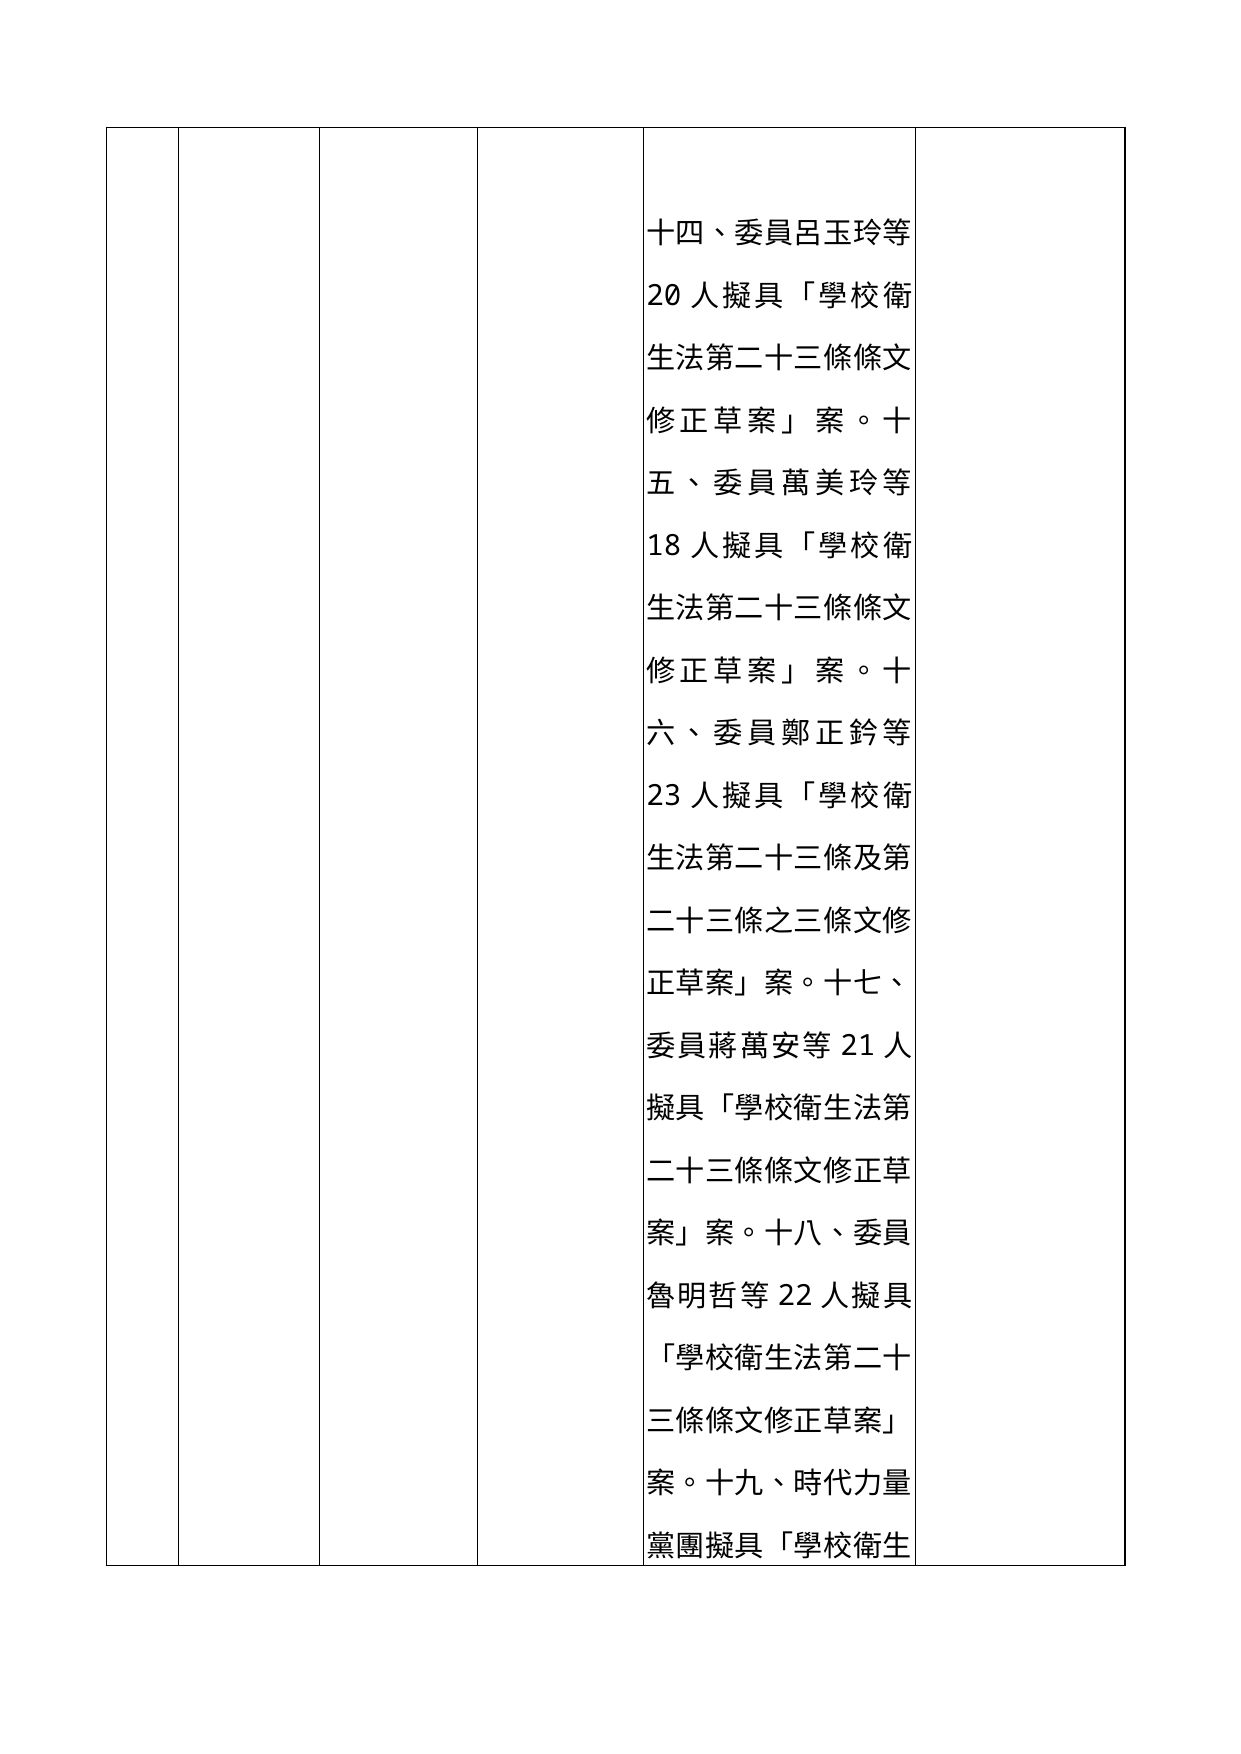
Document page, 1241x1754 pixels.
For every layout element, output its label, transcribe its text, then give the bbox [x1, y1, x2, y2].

table_cell [916, 128, 1124, 1564]
table_cell [107, 128, 178, 1564]
table_cell [478, 128, 643, 1564]
table_cell [320, 128, 477, 1564]
table_cell [179, 128, 319, 1564]
table_cell 十四、委員呂玉玲等20人擬具「學校衛生法第二十三條條文修正草案」案。十五、委員萬美玲等18人擬具「學校衛生法第二十三條條文修正草案」案。十六、委員鄭正鈐等23人擬具「學校衛生法第二十三條及第二十三條之三條文修正草案」案。十七、委員蔣萬安等21人擬具「學校衛生法第二十三條條文修正草案」案。十八、委員魯明哲等22人擬具「學校衛生法第二十三條條文修正草案」案。十九、時代力量黨團擬具「學校衛生 [644, 128, 915, 1564]
